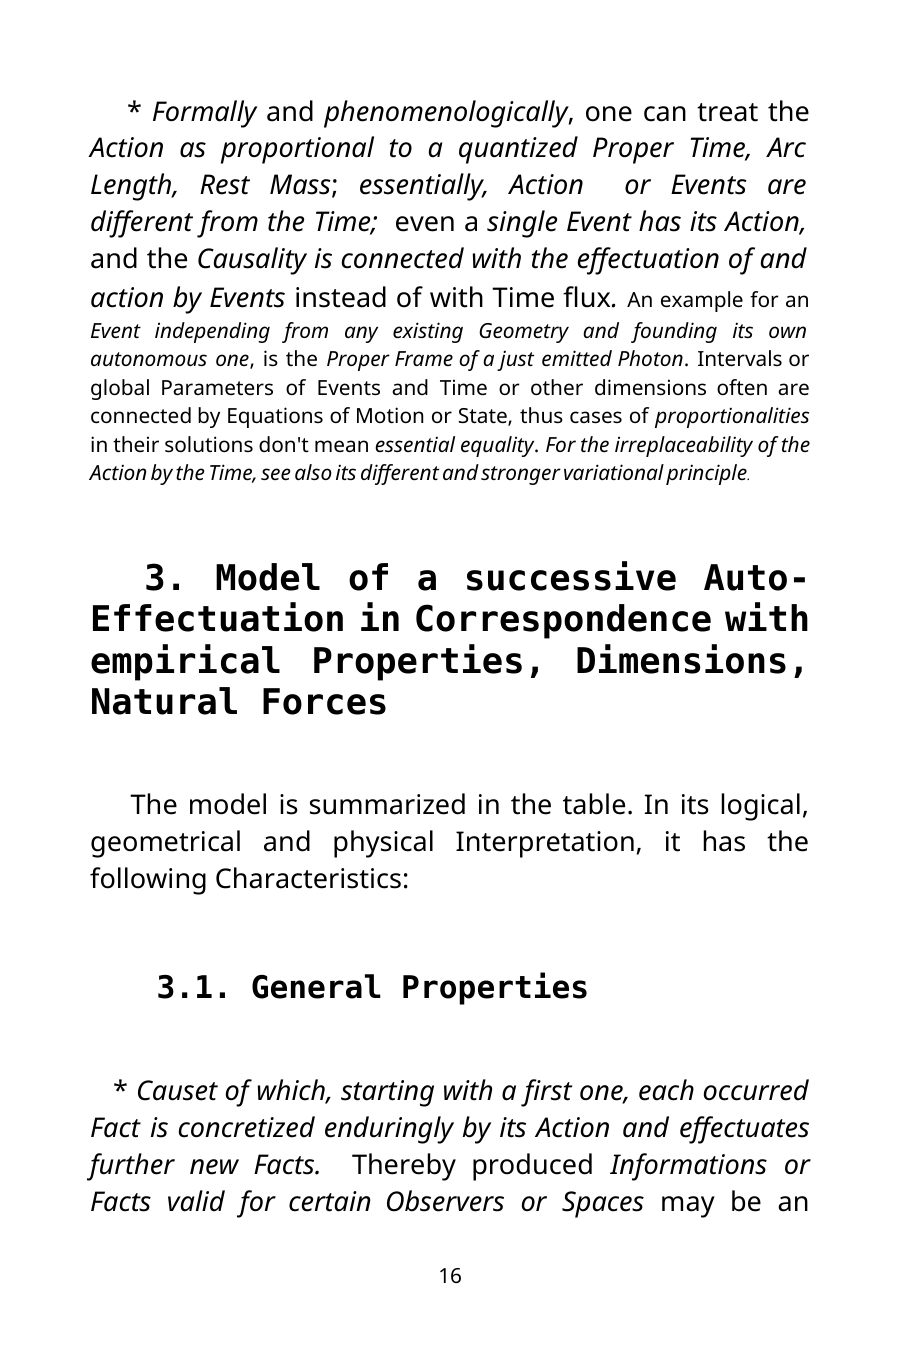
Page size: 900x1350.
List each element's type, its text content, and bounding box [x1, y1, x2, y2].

text 3. Model of a successive Auto­Effectuation in Correspondence with empirical Properties, Dimensions, Natural Forces [90, 558, 810, 723]
text * Causet of which, starting with a first one, each occurred Fact is concretized enduringly by its Action and effectuates further new Facts. Thereby produ­ced Informations or Facts valid for certain Observ­ers or Spaces may be an [90, 1071, 810, 1219]
text The model is summarized in the table. In its logical, geometrical and physical Interpretation, it has the following Characteristics: [90, 785, 810, 896]
text 3.1. General Properties [90, 970, 810, 1006]
text * Formally and phenomenologically, one can treat the Action as proportional to a quantized Proper Time, Arc Length, Rest Mass; essentially, Action or Events are different from the Time; even a single Event has its Action, and the Causality is connected with the effectuation of and action by Events instead of with Time flux. An example for an Event independing from any existing Geometry and founding its own autonomous one, is the Proper Frame of a just emitted Photon. Intervals or global Parameters of Events and Time or other dimensions often are connected by Equa­tions of Motion or State, thus cases of proportionalities in their soluti­ons don't mean essential equality. For the irreplaceability of the Act­ion by the Time, see also its different and stronger variational principle. [90, 92, 810, 487]
